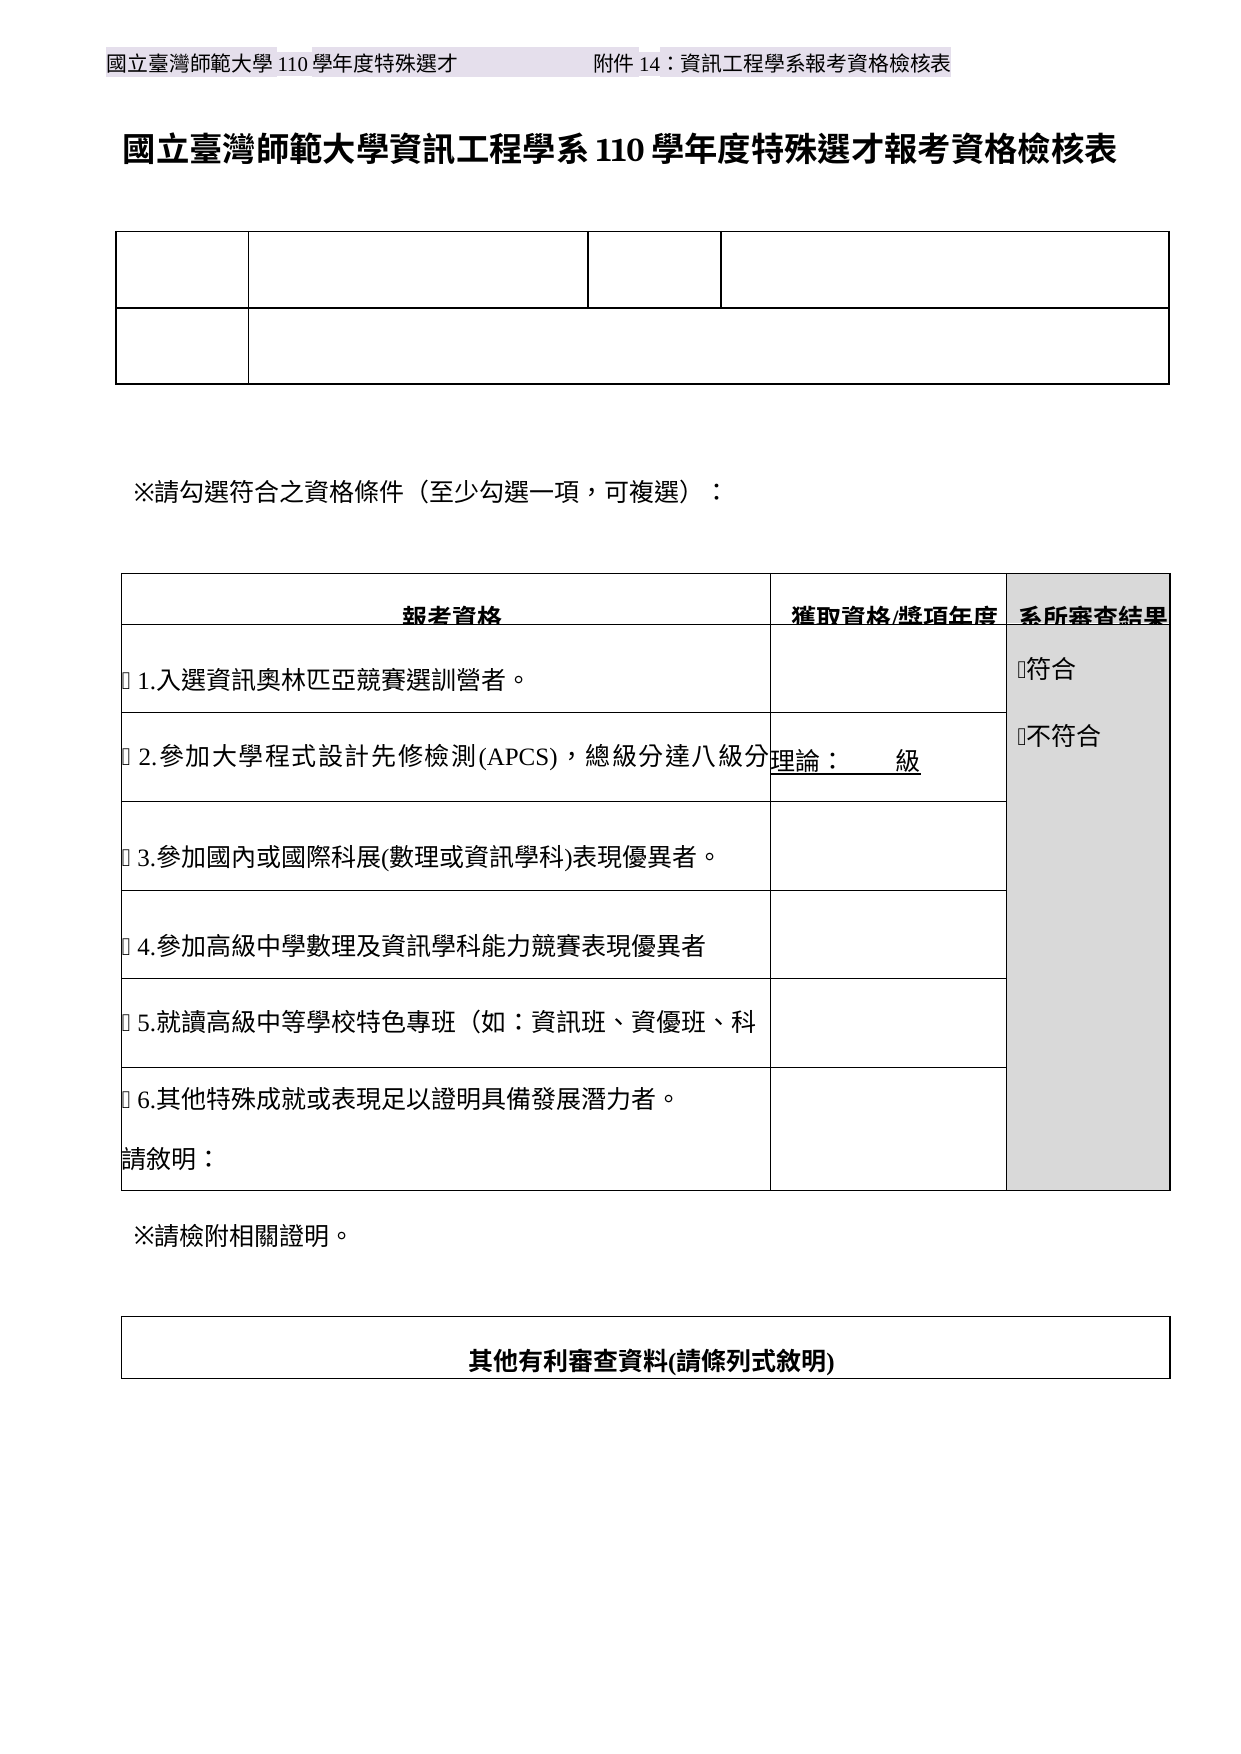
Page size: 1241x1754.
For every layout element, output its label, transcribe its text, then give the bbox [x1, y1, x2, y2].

table_header 姓 名 [117, 232, 248, 307]
table_header [249, 232, 587, 307]
table_cell  5.就讀高級中等學校特色專班（如：資訊班、資優班、科學班、數理班等）者。 [122, 979, 770, 1067]
table_cell  6.其他特殊成就或表現足以證明具備發展潛力者。 請敘明： [122, 1068, 770, 1190]
table_cell 電話： 手機： Email: [249, 309, 1168, 383]
table_header 獲取資格/獎項年度 [771, 574, 1006, 623]
table_cell  3.參加國內或國際科展(數理或資訊學科)表現優異者。 [122, 802, 770, 889]
table_cell [771, 802, 1006, 889]
table_cell  4.參加高級中學數理及資訊學科能力競賽表現優異者 [122, 891, 770, 978]
subtitle 國立臺灣師範大學資訊工程學系110學年度特殊選才報考資格檢核表 [106, 105, 1134, 167]
table_header 就讀學校 [589, 232, 720, 307]
table_header [722, 232, 1168, 307]
table_header 報考資格 [122, 574, 770, 623]
table_header 系所審查結果 [1007, 574, 1169, 623]
text ※請勾選符合之資格條件（至少勾選一項，可複選）： [133, 447, 1136, 509]
table_cell 符合 不符合 [1007, 625, 1169, 1190]
text ※請檢附相關證明。 [133, 1191, 1136, 1253]
table_cell 理論： 級 實作： 級 [771, 713, 1006, 801]
table_header 其他有利審查資料(請條列式敘明) [122, 1317, 1169, 1377]
table_cell [771, 625, 1006, 712]
table_cell  2.參加大學程式設計先修檢測(APCS)，總級分達八級分(含)以上者。 [122, 713, 770, 801]
table_cell  1.入選資訊奧林匹亞競賽選訓營者。 [122, 625, 770, 712]
table_cell [771, 979, 1006, 1067]
table_cell [771, 1068, 1006, 1190]
table_cell 聯絡資訊 [117, 309, 248, 383]
table_cell [771, 891, 1006, 978]
